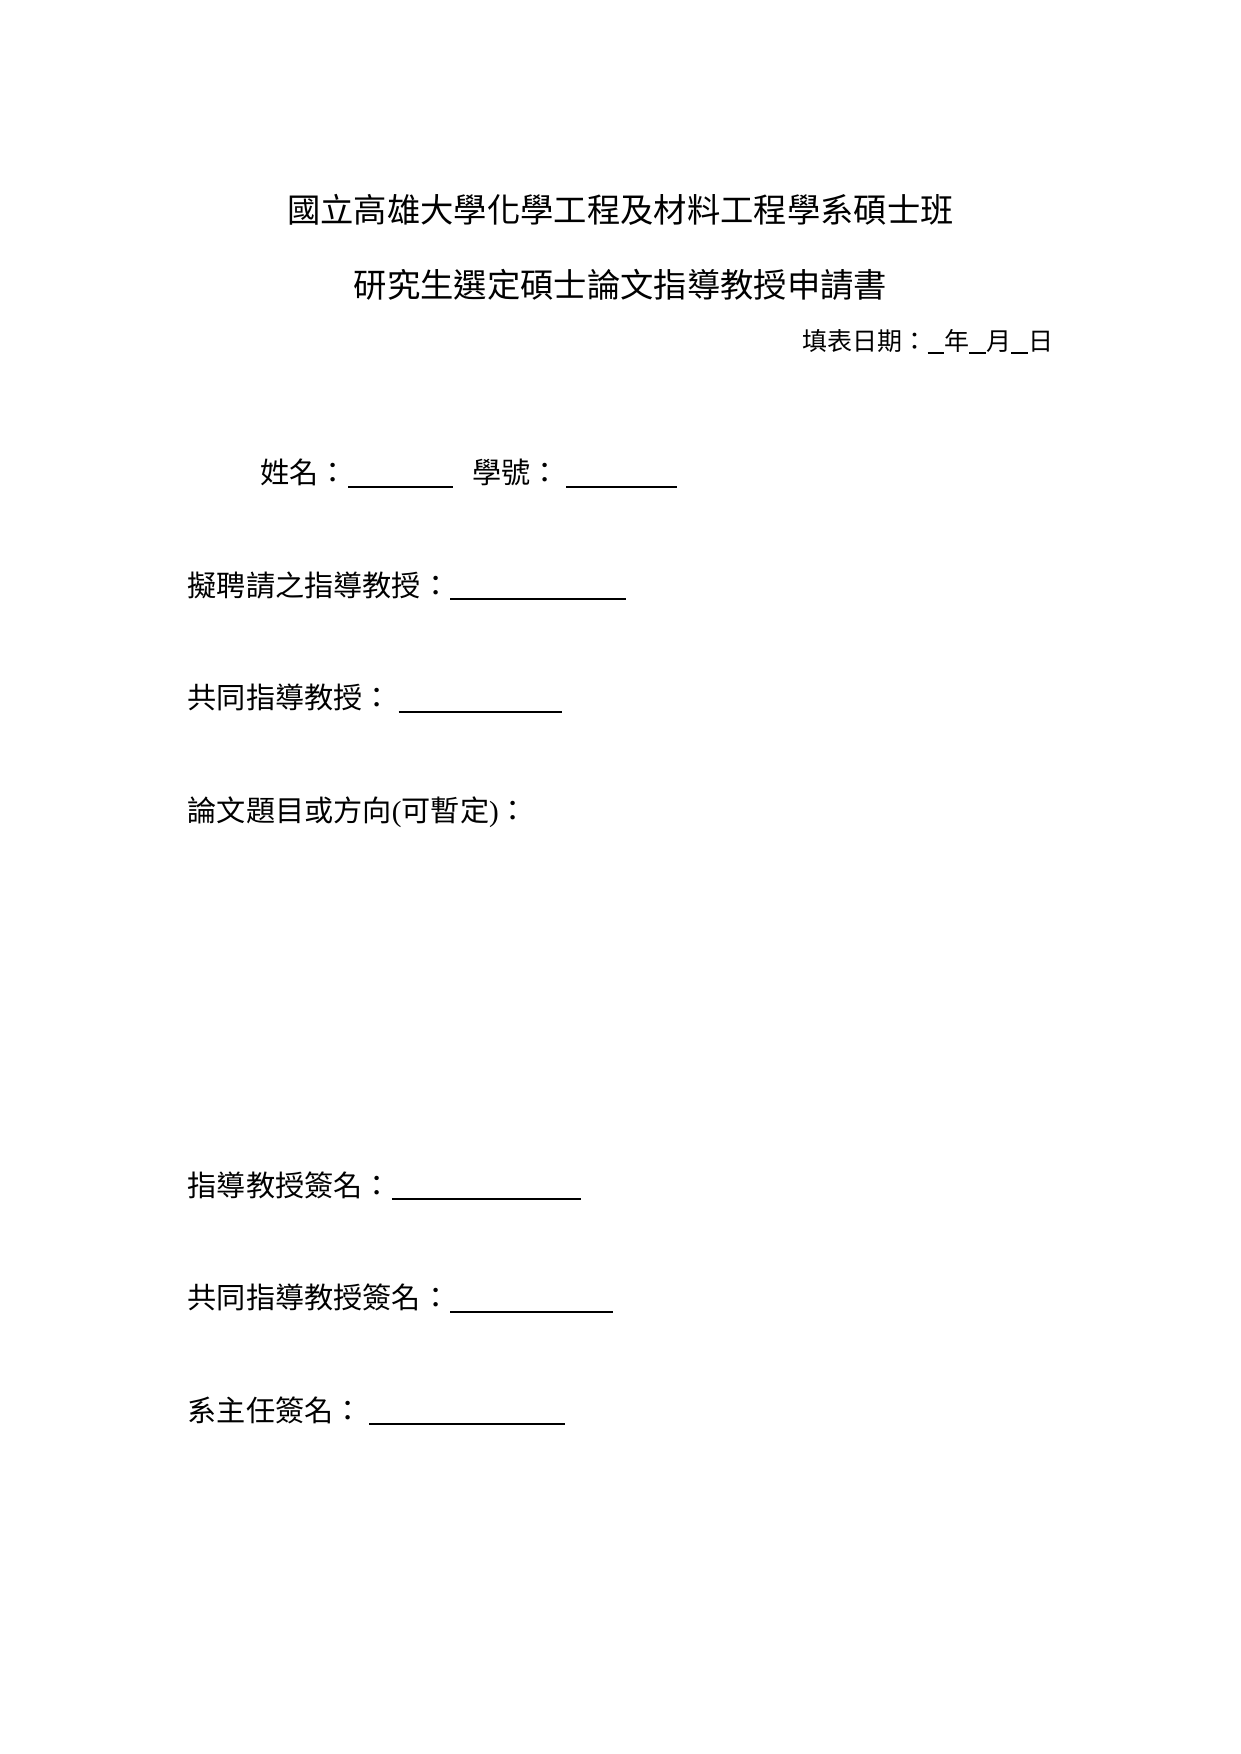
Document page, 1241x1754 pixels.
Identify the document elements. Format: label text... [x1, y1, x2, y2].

text 填表日期： 年 月 日 [187, 314, 1053, 352]
text 系主任簽名： [187, 1364, 1053, 1439]
text 共同指導教授簽名： [187, 1252, 1053, 1327]
text 姓名： 學號： [187, 427, 1053, 502]
text 共同指導教授： [187, 652, 1053, 727]
text 論文題目或方向(可暫定)： [187, 764, 1053, 839]
text 研究生選定碩士論文指導教授申請書 [187, 239, 1053, 314]
text 國立高雄大學化學工程及材料工程學系碩士班 [187, 164, 1053, 239]
text 指導教授簽名： [187, 1139, 1053, 1214]
text 擬聘請之指導教授： [187, 539, 1053, 614]
